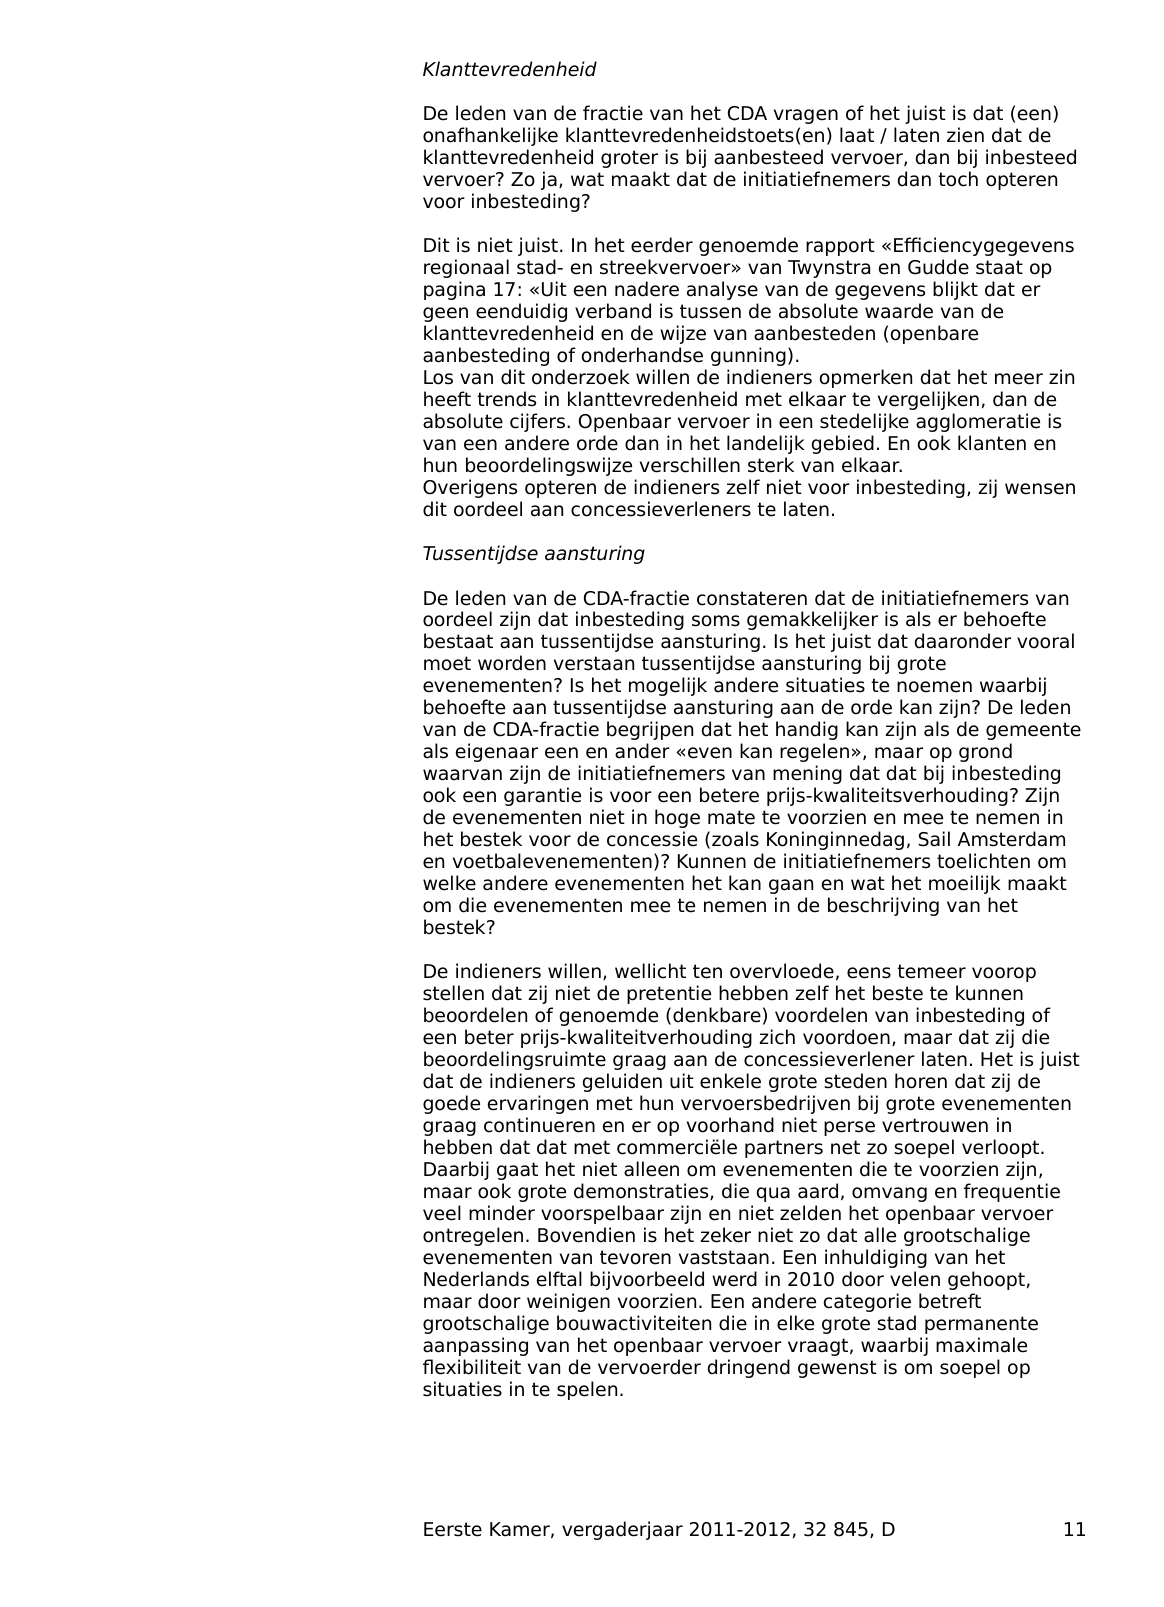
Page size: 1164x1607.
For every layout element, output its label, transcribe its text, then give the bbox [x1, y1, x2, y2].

text Los van dit onderzoek willen de indieners opmerken dat het meer zin heeft trends in klanttevredenheid met elkaar te vergelijken, dan de absolute cijfers. Openbaar vervoer in een stedelijke agglomeratie is van een andere orde dan in het landelijk gebied. En ook klanten en hun beoordelingswijze verschillen sterk van elkaar. [422, 367, 1087, 477]
text De leden van de CDA-fractie constateren dat de initiatiefnemers van oordeel zijn dat inbesteding soms gemakkelijker is als er behoefte bestaat aan tussentijdse aansturing. Is het juist dat daaronder vooral moet worden verstaan tussentijdse aansturing bij grote evenementen? Is het mogelijk andere situaties te noemen waarbij behoefte aan tussentijdse aansturing aan de orde kan zijn? De leden van de CDA-fractie begrijpen dat het handig kan zijn als de gemeente als eigenaar een en ander «even kan regelen», maar op grond waarvan zijn de initiatiefnemers van mening dat dat bij inbesteding ook een garantie is voor een betere prijs-kwaliteitsverhouding? Zijn de evenementen niet in hoge mate te voorzien en mee te nemen in het bestek voor de concessie (zoals Koninginnedag, Sail Amsterdam en voetbalevenementen)? Kunnen de initiatiefnemers toelichten om welke andere evenementen het kan gaan en wat het moeilijk maakt om die evenementen mee te nemen in de beschrijving van het bestek? [422, 587, 1087, 939]
text De indieners willen, wellicht ten overvloede, eens temeer voorop stellen dat zij niet de pretentie hebben zelf het beste te kunnen beoordelen of genoemde (denkbare) voordelen van inbesteding of een beter prijs-kwaliteitverhouding zich voordoen, maar dat zij die beoordelingsruimte graag aan de concessieverlener laten. Het is juist dat de indieners geluiden uit enkele grote steden horen dat zij de goede ervaringen met hun vervoersbedrijven bij grote evenementen graag continueren en er op voorhand niet perse vertrouwen in hebben dat dat met commerciële partners net zo soepel verloopt. Daarbij gaat het niet alleen om evenementen die te voorzien zijn, maar ook grote demonstraties, die qua aard, omvang en frequentie veel minder voorspelbaar zijn en niet zelden het openbaar vervoer ontregelen. Bovendien is het zeker niet zo dat alle grootschalige evenementen van tevoren vaststaan. Een inhuldiging van het Nederlands elftal bijvoorbeeld werd in 2010 door velen gehoopt, maar door weinigen voorzien. Een andere categorie betreft grootschalige bouwactiviteiten die in elke grote stad permanente aanpassing van het openbaar vervoer vraagt, waarbij maximale flexibiliteit van de vervoerder dringend gewenst is om soepel op situaties in te spelen. [422, 961, 1087, 1401]
text Overigens opteren de indieners zelf niet voor inbesteding, zij wensen dit oordeel aan concessieverleners te laten. [422, 477, 1087, 521]
subtitle Tussentijdse aansturing [422, 543, 1087, 565]
subtitle Klanttevredenheid [422, 59, 1087, 81]
text Dit is niet juist. In het eerder genoemde rapport «Efficiencygegevens regionaal stad- en streekvervoer» van Twynstra en Gudde staat op pagina 17: «Uit een nadere analyse van de gegevens blijkt dat er geen eenduidig verband is tussen de absolute waarde van de klanttevredenheid en de wijze van aanbesteden (openbare aanbesteding of onderhandse gunning). [422, 235, 1087, 367]
text De leden van de fractie van het CDA vragen of het juist is dat (een) onafhankelijke klanttevredenheidstoets(en) laat / laten zien dat de klanttevredenheid groter is bij aanbesteed vervoer, dan bij inbesteed vervoer? Zo ja, wat maakt dat de initiatiefnemers dan toch opteren voor inbesteding? [422, 103, 1087, 213]
